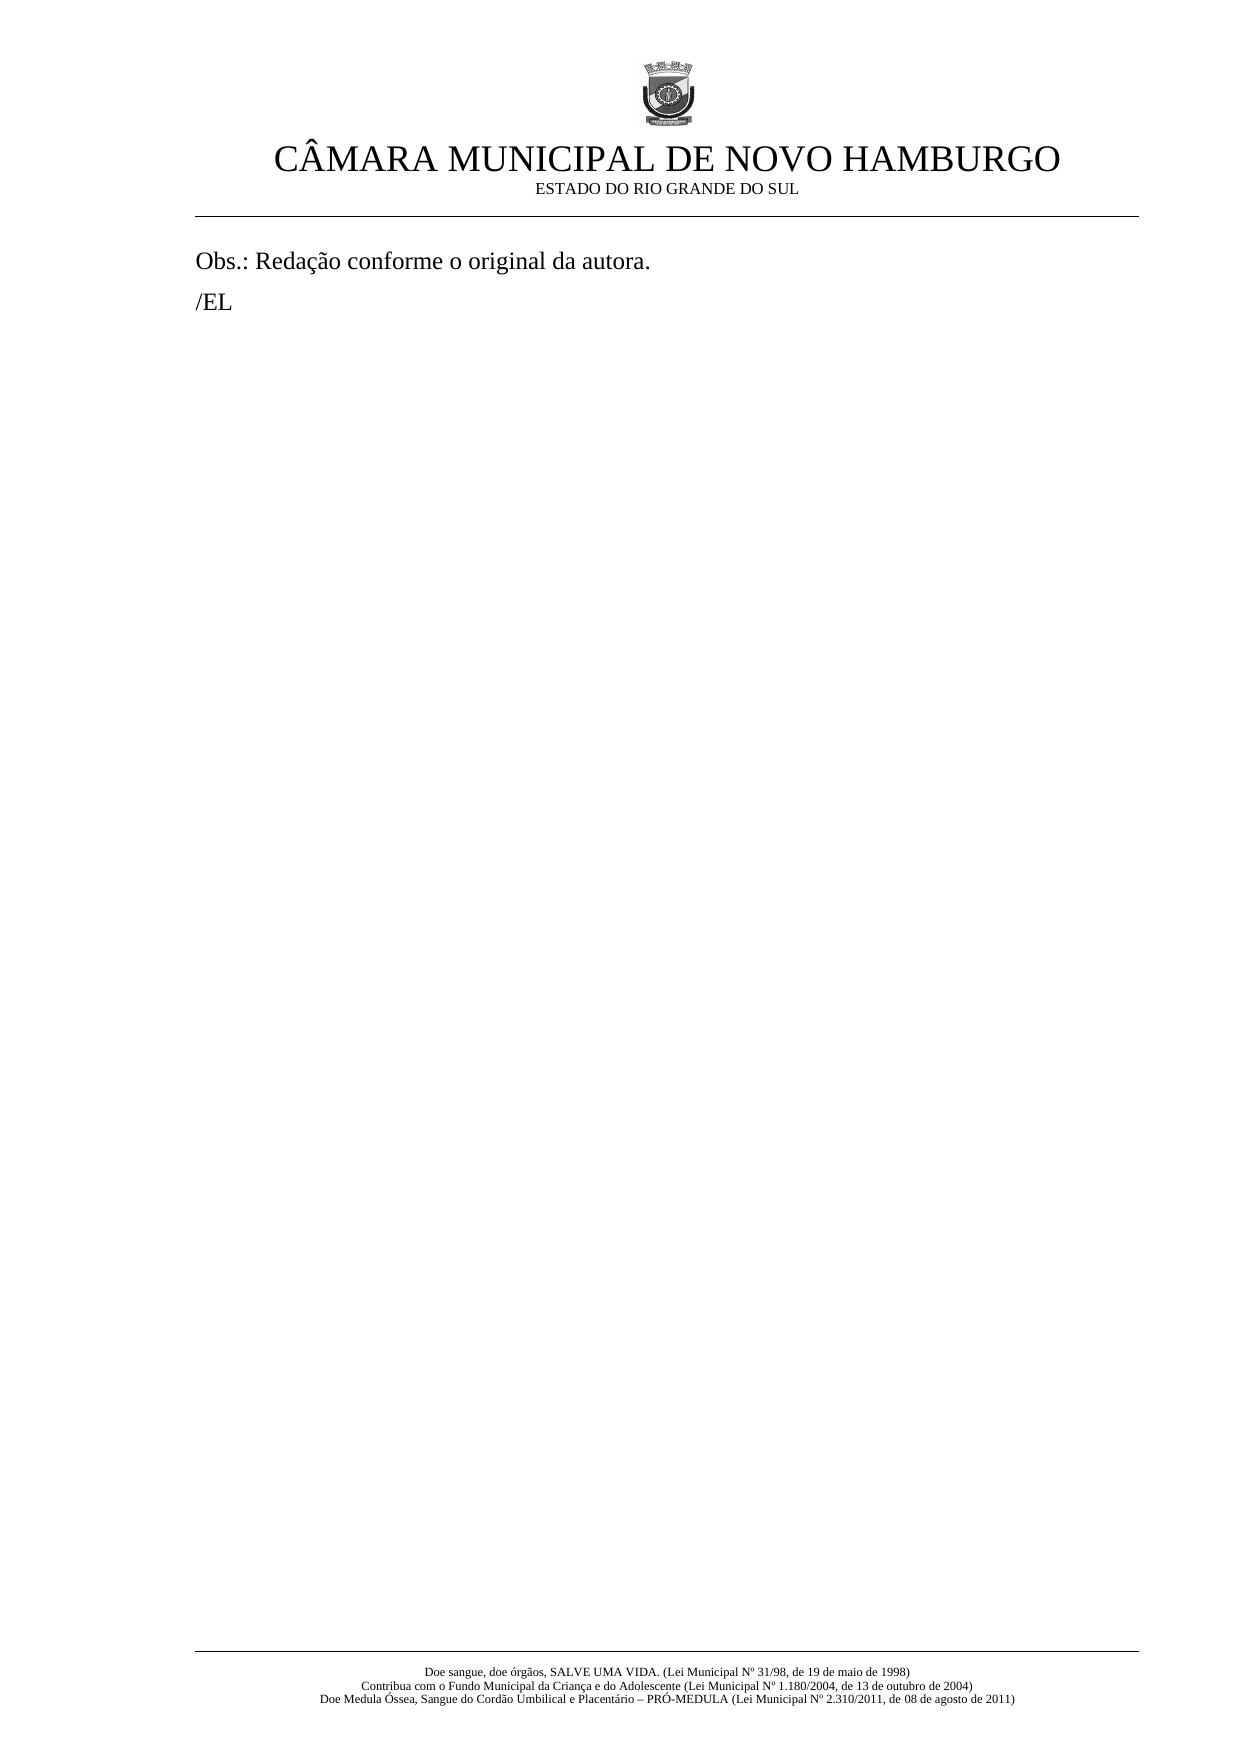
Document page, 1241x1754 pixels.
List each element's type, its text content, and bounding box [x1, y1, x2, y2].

text Obs.: Redação conforme o original da autora. [195, 247, 1139, 274]
text /EL [195, 288, 1139, 316]
